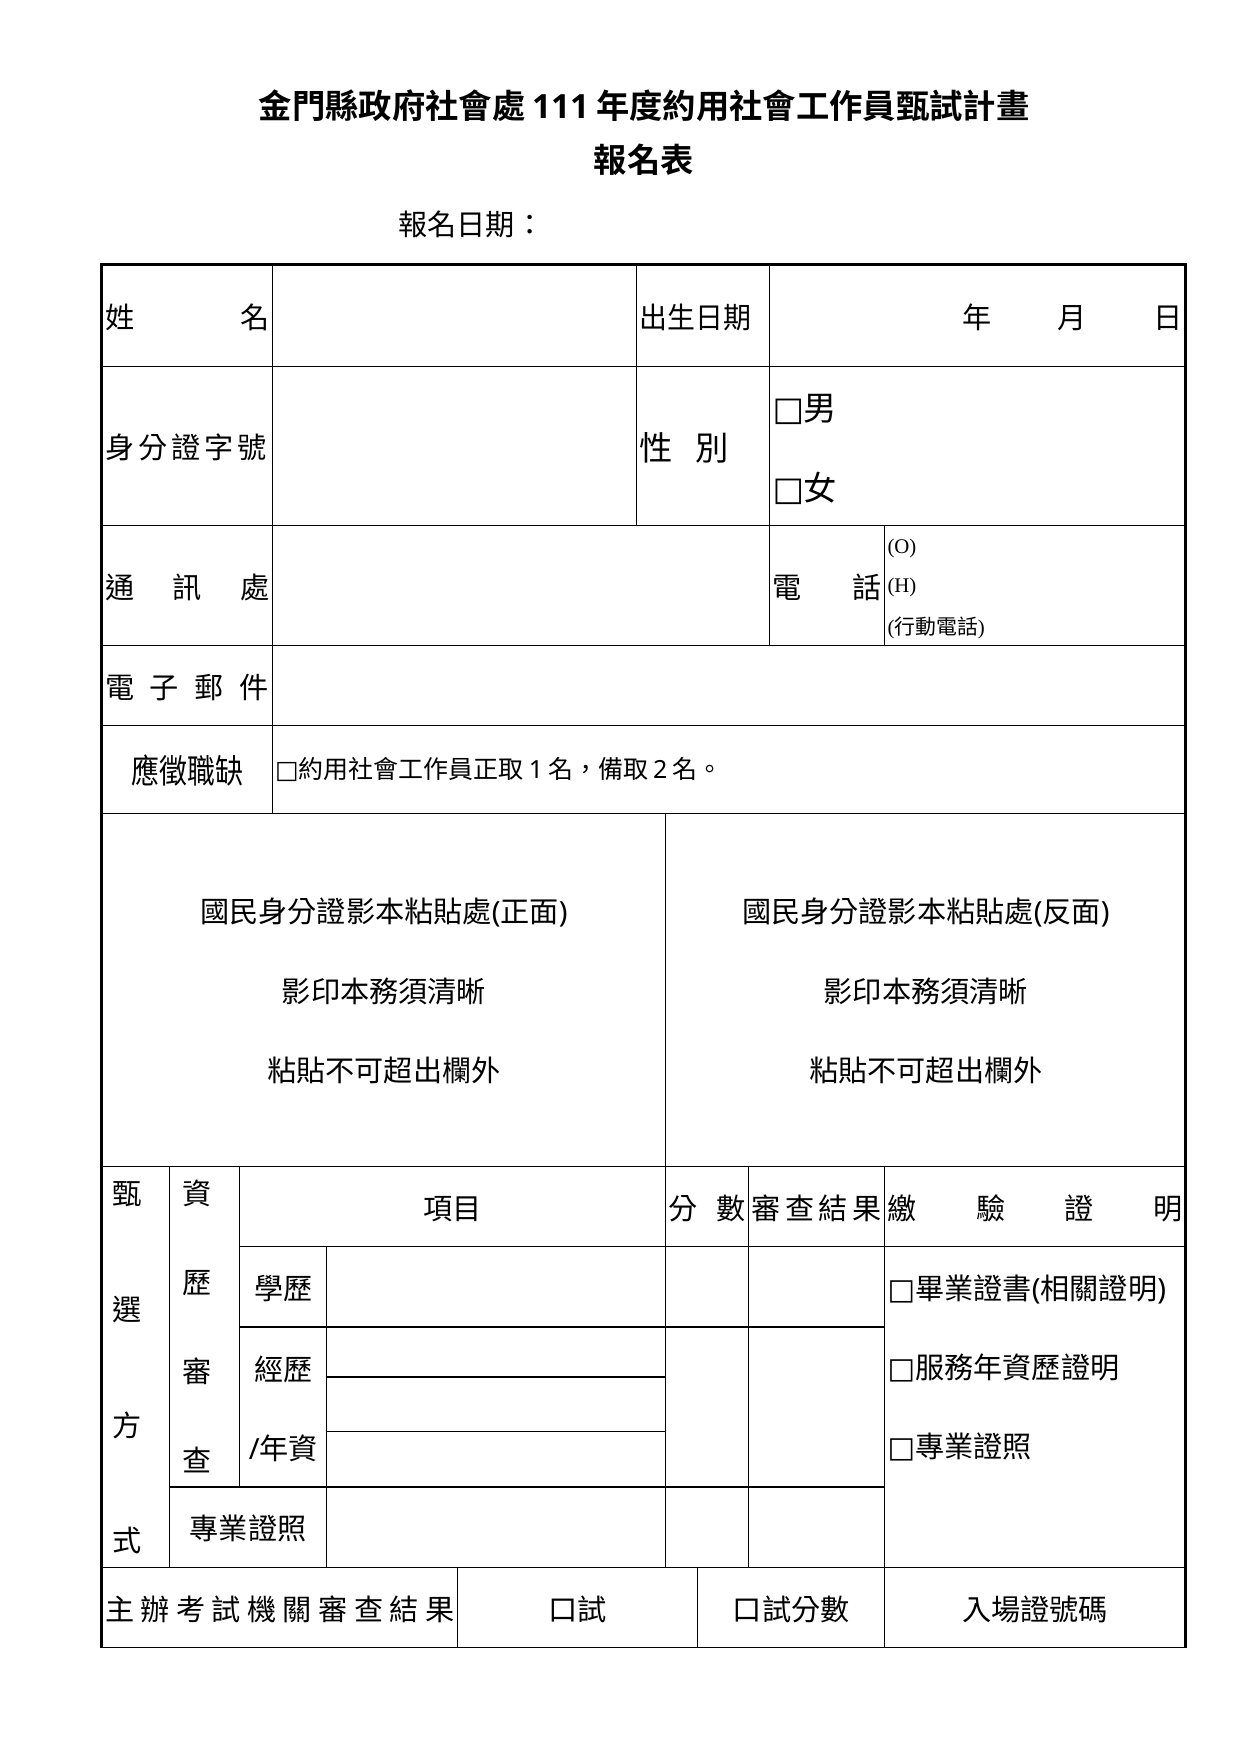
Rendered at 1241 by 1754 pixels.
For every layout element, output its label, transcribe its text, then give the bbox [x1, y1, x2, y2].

table_cell 資歷審查 [170, 1167, 239, 1486]
table_cell 電話 [770, 526, 884, 645]
table_cell [666, 1328, 748, 1486]
table_cell [327, 1488, 665, 1567]
text 報名表 [106, 129, 1181, 183]
table_cell [273, 367, 636, 525]
table_cell [666, 1247, 748, 1326]
table_cell 口試 [458, 1568, 697, 1647]
table_cell [327, 1247, 665, 1326]
table_cell 主辦考試機關審查結果 [103, 1568, 457, 1647]
table_cell □畢業證書(相關證明) □服務年資歷證明 □專業證照 [885, 1247, 1184, 1567]
table_cell 性別 [637, 367, 769, 525]
table_cell 審查結果 [749, 1167, 884, 1246]
table_cell [273, 646, 1184, 725]
table_cell 口試分數 [698, 1568, 884, 1647]
table_cell 應徵職缺 [103, 726, 272, 812]
table_cell [666, 1488, 748, 1567]
table_cell [749, 1247, 884, 1326]
text 報名日期： [106, 183, 1181, 263]
table_cell [327, 1378, 665, 1431]
table_header 姓名 [103, 266, 272, 366]
table_cell 項目 [240, 1167, 665, 1246]
text 金門縣政府社會處111年度約用社會工作員甄試計畫 [106, 75, 1181, 129]
table_cell 國民身分證影本粘貼處(正面) 影印本務須清晰 粘貼不可超出欄外 [103, 814, 665, 1166]
table_cell (O) (H) (行動電話) [885, 526, 1184, 645]
table_cell 電子郵件 [103, 646, 272, 725]
table_cell 入場證號碼 [885, 1568, 1184, 1647]
table_cell 國民身分證影本粘貼處(反面) 影印本務須清晰 粘貼不可超出欄外 [666, 814, 1184, 1166]
table_header 出生日期 [637, 266, 769, 366]
table_cell 甄選方式 [103, 1167, 169, 1567]
table_cell [327, 1328, 665, 1376]
table_cell [749, 1488, 884, 1567]
table_cell [273, 526, 769, 645]
table_cell □約用社會工作員正取1名，備取2名。 [273, 726, 1184, 812]
table_cell [327, 1432, 665, 1486]
table_cell 通訊處 [103, 526, 272, 645]
table_cell 身分證字號 [103, 367, 272, 525]
table_cell □男 □女 [770, 367, 1184, 525]
table_cell [749, 1328, 884, 1486]
table_cell 學歷 [240, 1247, 326, 1326]
table_header 年 月 日 [770, 266, 1184, 366]
table_cell 專業證照 [170, 1488, 326, 1567]
table_header [273, 266, 636, 366]
table_cell 分數 [666, 1167, 748, 1246]
table_cell 經歷 /年資 [240, 1328, 326, 1486]
table_cell 繳驗證明 [885, 1167, 1184, 1246]
